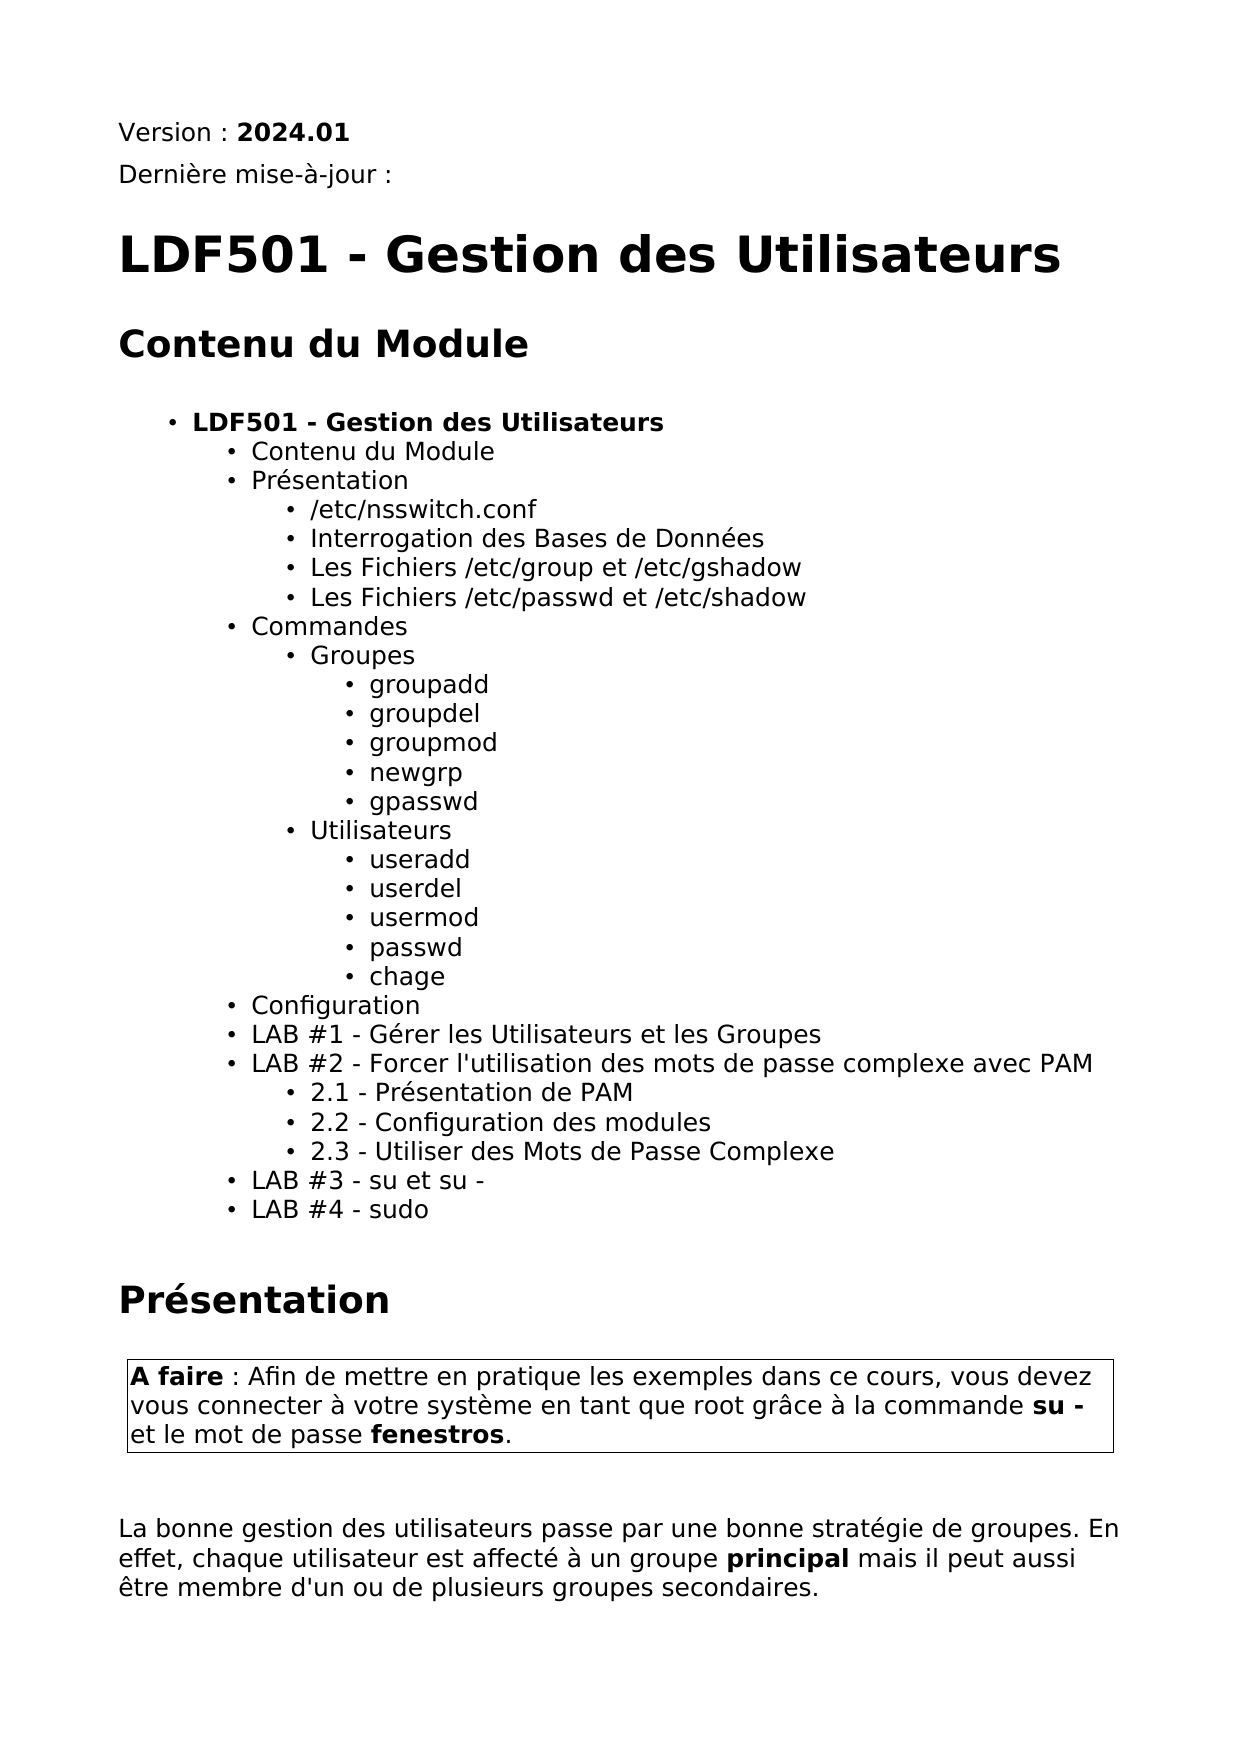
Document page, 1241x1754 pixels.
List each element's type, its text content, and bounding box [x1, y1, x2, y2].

list userdel [354, 874, 1122, 904]
list Interrogation des Bases de Données [295, 524, 1122, 554]
list groupdel [354, 699, 1122, 729]
list LAB #1 - Gérer les Utilisateurs et les Groupes [236, 1020, 1122, 1049]
list newgrp [354, 758, 1122, 787]
list LAB #2 - Forcer l'utilisation des mots de passe complexe avec PAM [236, 1049, 1122, 1079]
list 2.2 - Configuration des modules [295, 1108, 1122, 1137]
list Commandes [236, 612, 1122, 641]
list Utilisateurs [295, 816, 1122, 845]
text Version : 2024.01 [118, 118, 1122, 147]
list useradd [354, 845, 1122, 874]
list LDF501 - Gestion des Utilisateurs [177, 408, 1122, 437]
list passwd [354, 933, 1122, 962]
list Présentation [236, 466, 1122, 495]
subtitle Contenu du Module [118, 322, 1122, 366]
subtitle LDF501 - Gestion des Utilisateurs [118, 226, 1122, 285]
list LAB #3 - su et su - [236, 1166, 1122, 1195]
list Configuration [236, 991, 1122, 1020]
list 2.3 - Utiliser des Mots de Passe Complexe [295, 1137, 1122, 1166]
list groupadd [354, 670, 1122, 699]
list gpasswd [354, 787, 1122, 816]
table_header A faire : Afin de mettre en pratique les exemples dans ce cours, vous devez vous connecter à votre système en tant que root grâce à la commande su - et le mot de passe fenestros. [128, 1360, 1113, 1452]
list Les Fichiers /etc/passwd et /etc/shadow [295, 583, 1122, 612]
list LAB #4 - sudo [236, 1195, 1122, 1224]
text Dernière mise-à-jour : [118, 160, 1122, 189]
list 2.1 - Présentation de PAM [295, 1079, 1122, 1108]
list usermod [354, 904, 1122, 933]
list groupmod [354, 729, 1122, 758]
subtitle Présentation [118, 1279, 1122, 1323]
list Groupes [295, 641, 1122, 670]
list Les Fichiers /etc/group et /etc/gshadow [295, 554, 1122, 583]
list /etc/nsswitch.conf [295, 495, 1122, 524]
text La bonne gestion des utilisateurs passe par une bonne stratégie de groupes. En effet, chaque utilisateur est affecté à un groupe principal mais il peut aussi être membre d'un ou de plusieurs groupes secondaires. [118, 1515, 1122, 1602]
list Contenu du Module [236, 437, 1122, 466]
list chage [354, 962, 1122, 991]
